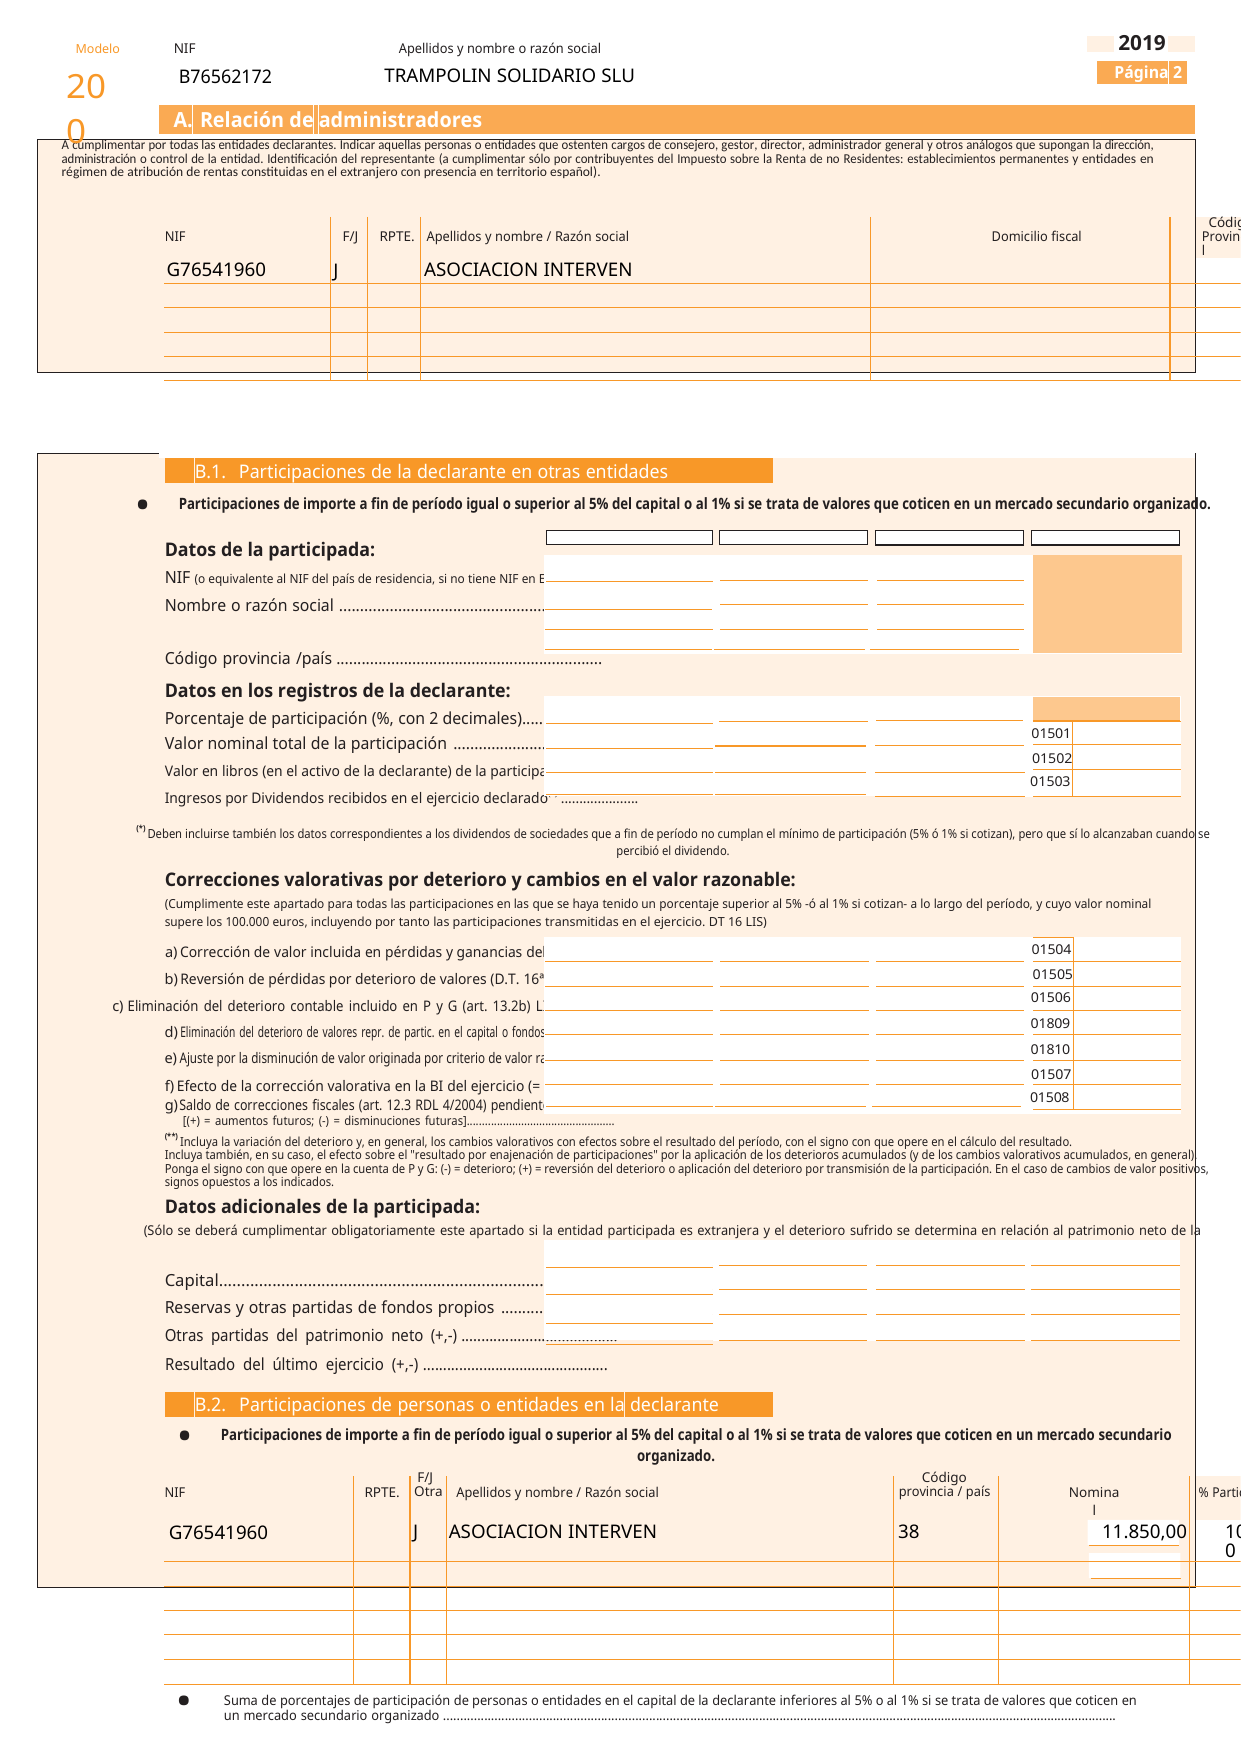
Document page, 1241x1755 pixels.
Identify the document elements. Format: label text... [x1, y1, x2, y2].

text un mercado secundario organizado .................................................................................................................................................................................................... [224, 1708, 1211, 1723]
table_cell [894, 1660, 998, 1684]
table_cell [545, 1085, 713, 1106]
table_cell 01508 [1033, 1085, 1073, 1109]
table_header [1033, 697, 1180, 720]
table_cell [354, 1588, 409, 1610]
table_header [545, 555, 713, 628]
table_cell 01505 [1033, 962, 1073, 986]
subtitle A. Relación de administradores [159, 105, 1211, 134]
table_cell [1074, 1061, 1181, 1083]
text Datos de la participada: [547, 531, 599, 544]
table_cell [545, 630, 713, 653]
table_cell [331, 373, 367, 380]
table_cell [894, 1588, 998, 1610]
table_cell [1171, 357, 1241, 380]
table_cell [999, 1635, 1189, 1659]
table_cell [877, 630, 1024, 653]
table_cell [1031, 1266, 1180, 1289]
table_cell 100,00 [1196, 1520, 1241, 1561]
table_header [1031, 1240, 1180, 1265]
table_cell [999, 1611, 1189, 1634]
table_cell [354, 1635, 409, 1659]
table_cell [719, 722, 868, 752]
table_cell [1073, 770, 1181, 796]
table_cell [876, 1011, 1024, 1034]
table_cell [411, 1660, 446, 1684]
table_cell 01810 [1033, 1035, 1073, 1060]
table_cell [720, 987, 869, 1010]
table_cell [1074, 1085, 1181, 1109]
list Corrección de valor incluida en pérdidas y ganancias del período(**)............ [544, 937, 1181, 1114]
table_header [719, 1240, 867, 1265]
table_cell [720, 1085, 869, 1109]
text Datos de la participada: [1032, 531, 1083, 544]
table_header [545, 696, 713, 752]
table_cell [411, 1588, 446, 1610]
table_cell [1074, 1011, 1181, 1034]
table_cell [719, 752, 868, 776]
table_cell [164, 373, 330, 380]
table_cell [720, 581, 868, 604]
text Modelo [75, 41, 123, 58]
table_cell [894, 1635, 998, 1659]
table_header [877, 555, 1024, 580]
table_cell [877, 581, 1024, 604]
table_cell [545, 987, 713, 1010]
table_cell [1196, 258, 1241, 283]
table_cell [999, 1660, 1189, 1684]
table_cell 01502 [1033, 745, 1072, 769]
table_cell [411, 1635, 446, 1659]
table_cell [1073, 745, 1181, 769]
table_cell [876, 1290, 1025, 1313]
table_cell [447, 1660, 893, 1684]
table_cell [545, 1035, 713, 1060]
table_cell [164, 1635, 353, 1659]
table_cell [1073, 722, 1181, 744]
subtitle 2019 [1072, 28, 1211, 56]
table_cell [447, 1635, 893, 1659]
table_header [876, 937, 1024, 961]
table_cell [1190, 1587, 1241, 1610]
table_cell 01809 [1033, 1011, 1073, 1034]
table_header [1074, 937, 1181, 961]
table_cell [545, 962, 713, 986]
text Datos de la participada: [1118, 531, 1179, 544]
table_cell [545, 1061, 713, 1083]
table_cell [720, 1011, 869, 1034]
table_cell [999, 1588, 1189, 1610]
table_cell [876, 962, 1024, 986]
table_cell [876, 1061, 1024, 1083]
table_cell [447, 1611, 893, 1634]
text Entidad 3ª [921, 531, 1023, 544]
table_cell [894, 1611, 998, 1634]
table_cell [1190, 1660, 1241, 1684]
table_header % Particip. [1196, 1476, 1241, 1520]
table_cell [1196, 308, 1241, 331]
table_cell [354, 1611, 409, 1634]
table_cell [877, 605, 1024, 628]
table_cell [720, 962, 869, 986]
text Entidad 2ª [771, 531, 867, 544]
text  Suma de porcentajes de participación de personas o entidades en el capital de la declarante inferiores al 5% o al 1% si se trata de valores que coticen en [179, 1693, 1211, 1708]
table_header [876, 1240, 1025, 1265]
table_cell [876, 721, 1023, 745]
table_cell [876, 1085, 1024, 1109]
table_cell [411, 1611, 446, 1634]
table_cell [1196, 1562, 1241, 1586]
table_cell [447, 1588, 893, 1610]
table_cell [1190, 1635, 1241, 1659]
text Datos de la participada: [720, 531, 771, 544]
table_cell [1031, 1315, 1180, 1340]
table_cell [719, 776, 868, 796]
table_cell [1196, 284, 1241, 307]
table_cell [1074, 987, 1181, 1010]
table_cell [720, 1035, 869, 1060]
table_header 01504 [1033, 938, 1073, 961]
table_cell [719, 1315, 867, 1340]
table_cell [720, 605, 868, 628]
table_header [1033, 555, 1182, 653]
text B. Participaciones directas de la declarante en otras sociedades y de otras personas o entidades en la declarante a la fecha de cierre del período declarado [174, 411, 1161, 457]
table_cell [876, 1315, 1025, 1340]
table_cell [719, 1266, 867, 1289]
table_cell 01506 [1033, 987, 1073, 1010]
table_cell [876, 773, 1023, 796]
text Entidad 1ª [599, 531, 712, 544]
table_cell [720, 1061, 869, 1083]
table_cell [1031, 1290, 1180, 1313]
table_cell [164, 1611, 353, 1634]
table_cell 01507 [1033, 1061, 1073, 1083]
table_cell [1196, 333, 1241, 356]
table_cell [545, 1011, 713, 1034]
table_header [545, 937, 713, 961]
table_cell [421, 373, 870, 380]
table_cell [876, 746, 1023, 772]
table_header [720, 555, 868, 580]
table_cell [876, 987, 1024, 1010]
text NIF Apellidos y nombre o razón social [173, 39, 1075, 57]
table_cell [164, 1660, 353, 1684]
text Total [1083, 531, 1118, 544]
text Página 2 [159, 34, 1211, 85]
subtitle 200 [66, 63, 123, 139]
table_header [545, 1240, 713, 1340]
table_cell [1074, 1035, 1181, 1060]
table_header [876, 696, 1023, 720]
text Datos de la participada: [876, 531, 921, 544]
text B76562172 TRAMPOLIN SOLIDARIO SLU [173, 62, 1075, 85]
table_cell 01501 [1033, 722, 1072, 744]
table_cell [545, 752, 713, 776]
table_header [719, 696, 868, 721]
table_header Código Provincial [1196, 217, 1241, 258]
table_cell [368, 373, 420, 380]
table_cell [720, 630, 868, 653]
table_cell [164, 1588, 353, 1610]
table_cell [354, 1660, 409, 1684]
table_cell [876, 1035, 1024, 1060]
table_cell 01503 [1033, 770, 1072, 796]
table_cell [1190, 1611, 1241, 1634]
table_cell [545, 776, 713, 796]
table_header [720, 937, 869, 961]
table_cell [719, 1290, 867, 1313]
table_cell [871, 373, 1169, 380]
table_cell [876, 1266, 1025, 1289]
table_cell [1074, 962, 1181, 986]
